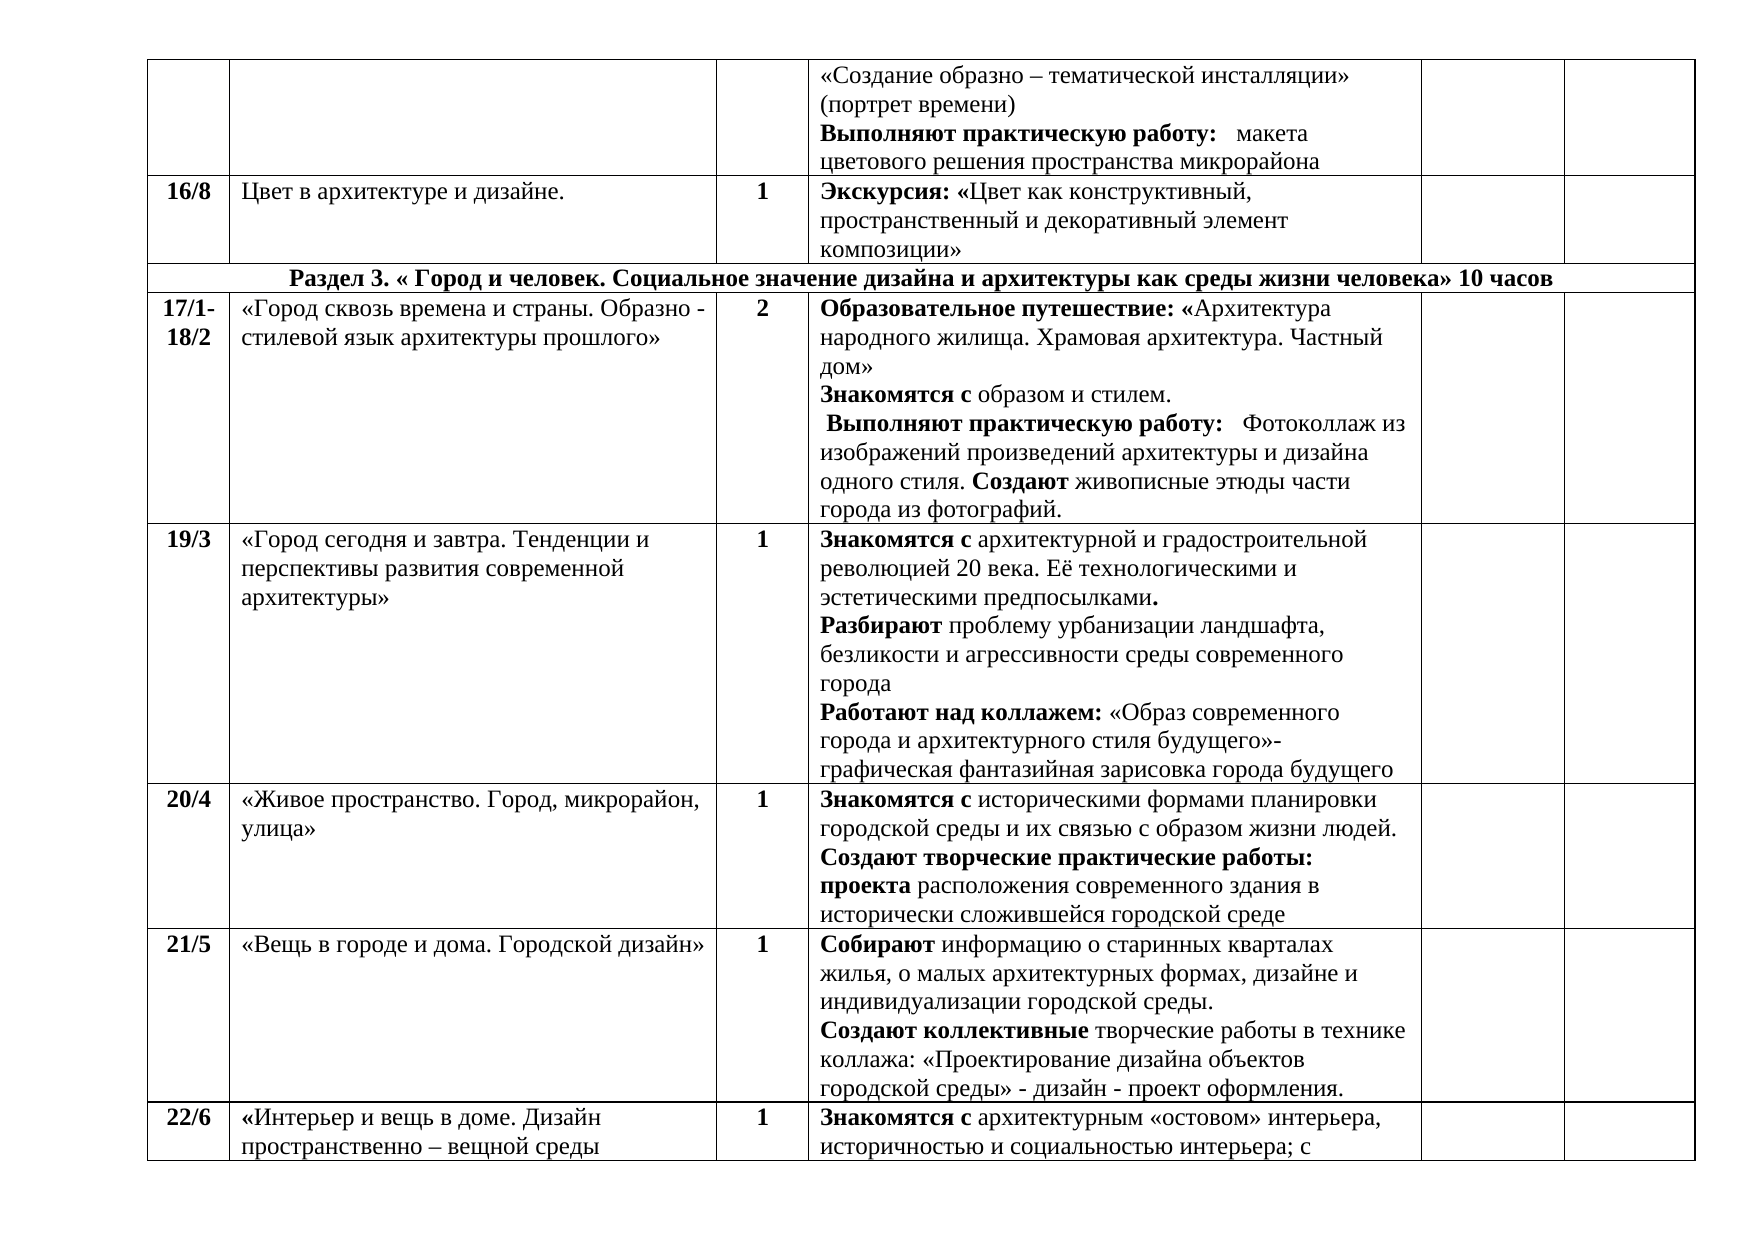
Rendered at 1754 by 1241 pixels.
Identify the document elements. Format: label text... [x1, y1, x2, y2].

table_cell 1 [717, 524, 808, 783]
table_cell [1565, 929, 1694, 1101]
table_cell [1422, 293, 1564, 523]
table_cell 20/4 [148, 784, 229, 928]
table_cell Знакомятся с архитектурным «остовом» интерьера, историчностью и социальностью интерьера; с [809, 1103, 1421, 1160]
table_cell [1565, 293, 1694, 523]
table_cell «Интерьер и вещь в доме. Дизайн пространственно – вещной среды [230, 1103, 716, 1160]
table_cell [1422, 524, 1564, 783]
table_cell 17/1-18/2 [148, 293, 229, 523]
table_cell Образовательное путешествие: «Архитектура народного жилища. Храмовая архитектура. Частный дом» Знакомятся с образом и стилем. Выполняют практическую работу: Фотоколлаж из изображений произведений архитектуры и дизайна одного стиля. Создают живописные этюды части города из фотографий. [809, 293, 1421, 523]
table_cell «Город сегодня и завтра. Тенденции и перспективы развития современной архитектуры» [230, 524, 716, 783]
table_cell 16/8 [148, 176, 229, 262]
table_cell [1565, 176, 1694, 262]
table_cell Собирают информацию о старинных кварталах жилья, о малых архитектурных формах, дизайне и индивидуализации городской среды. Создают коллективные творческие работы в технике коллажа: «Проектирование дизайна объектов городской среды» - дизайн - проект оформления. [809, 929, 1421, 1101]
table_cell «Создание образно – тематической инсталляции» (портрет времени) Выполняют практическую работу: макета цветового решения пространства микрорайона [809, 60, 1421, 175]
table_cell 1 [717, 176, 808, 262]
table_cell [1422, 60, 1564, 175]
table_cell [1565, 524, 1694, 783]
table_cell Экскурсия: «Цвет как конструктивный, пространственный и декоративный элемент композиции» [809, 176, 1421, 262]
table_cell 2 [717, 293, 808, 523]
table_cell [1422, 1103, 1564, 1160]
table_cell [1422, 784, 1564, 928]
table_cell [230, 60, 716, 175]
table_cell [148, 60, 229, 175]
table_cell [1565, 784, 1694, 928]
table_cell 1 [717, 1103, 808, 1160]
table_cell 21/5 [148, 929, 229, 1101]
table_cell 22/6 [148, 1103, 229, 1160]
table_cell 19/3 [148, 524, 229, 783]
table_cell Знакомятся с историческими формами планировки городской среды и их связью с образом жизни людей. Создают творческие практические работы: проекта расположения современного здания в исторически сложившейся городской среде [809, 784, 1421, 928]
table_cell «Живое пространство. Город, микрорайон, улица» [230, 784, 716, 928]
table_cell Знакомятся с архитектурной и градостроительной революцией 20 века. Её технологическими и эстетическими предпосылками. Разбирают проблему урбанизации ландшафта, безликости и агрессивности среды современного города Работают над коллажем: «Образ современного города и архитектурного стиля будущего»- графическая фантазийная зарисовка города будущего [809, 524, 1421, 783]
table_cell Цвет в архитектуре и дизайне. [230, 176, 716, 262]
table_cell «Город сквозь времена и страны. Образно - стилевой язык архитектуры прошлого» [230, 293, 716, 523]
table_cell 1 [717, 784, 808, 928]
table_cell Раздел 3. « Город и человек. Социальное значение дизайна и архитектуры как среды жизни человека» 10 часов [148, 264, 1694, 292]
table_cell [1565, 1103, 1694, 1160]
table_cell [1422, 176, 1564, 262]
table_cell [1422, 929, 1564, 1101]
table_cell 1 [717, 929, 808, 1101]
table_cell «Вещь в городе и дома. Городской дизайн» [230, 929, 716, 1101]
table_cell [717, 60, 808, 175]
table_cell [1565, 60, 1694, 175]
